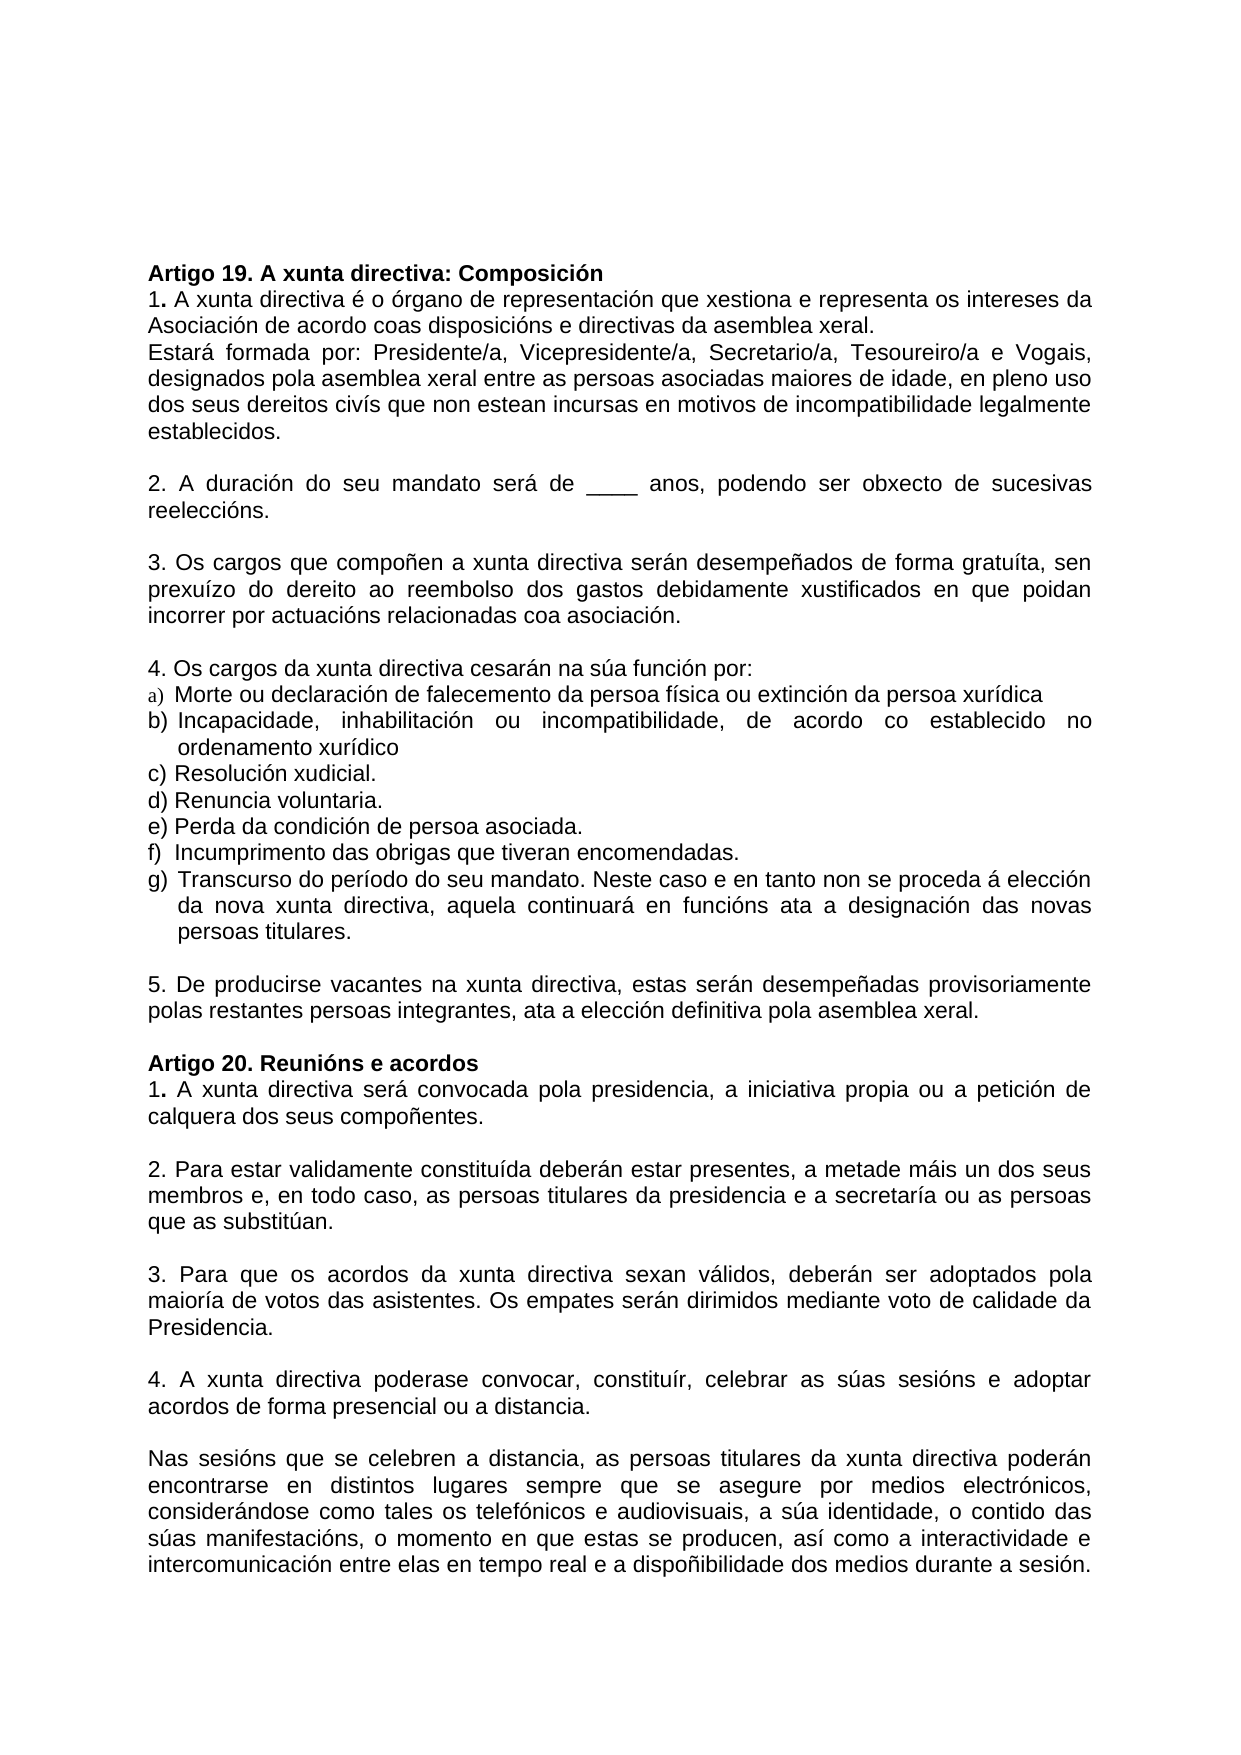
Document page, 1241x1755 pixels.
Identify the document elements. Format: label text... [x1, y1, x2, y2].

text Artigo 19. A xunta directiva: Composición [148, 259, 1093, 286]
text 2. Para estar validamente constituída deberán estar presentes, a metade máis un dos seus membros e, en todo caso, as persoas titulares da presidencia e a secretaría ou as persoas que as substitúan. [148, 1156, 1093, 1234]
text Estará formada por: Presidente/a, Vicepresidente/a, Secretario/a, Tesoureiro/a e Vogais, designados pola asemblea xeral entre as persoas asociadas maiores de idade, en pleno uso dos seus dereitos civís que non estean incursas en motivos de incompatibilidade legalmente establecidos. [148, 338, 1093, 444]
list Incapacidade, inhabilitación ou incompatibilidade, de acordo co establecido no ordenamento xurídico [148, 707, 1093, 760]
text Artigo 20. Reunións e acordos [148, 1050, 1093, 1076]
list Incumprimento das obrigas que tiveran encomendadas. [148, 839, 1093, 866]
text 2. A duración do seu mandato será de ____ anos, podendo ser obxecto de sucesivas reeleccións. [148, 470, 1093, 523]
text 4. Os cargos da xunta directiva cesarán na súa función por: [148, 655, 1093, 681]
text 4. A xunta directiva poderase convocar, constituír, celebrar as súas sesións e adoptar acordos de forma presencial ou a distancia. [148, 1366, 1093, 1419]
text 3. Para que os acordos da xunta directiva sexan válidos, deberán ser adoptados pola maioría de votos das asistentes. Os empates serán dirimidos mediante voto de calidade da Presidencia. [148, 1261, 1093, 1340]
text 1. A xunta directiva será convocada pola presidencia, a iniciativa propia ou a petición de calquera dos seus compoñentes. [148, 1076, 1093, 1129]
list Morte ou declaración de falecemento da persoa física ou extinción da persoa xurídica [148, 681, 1093, 707]
text 3. Os cargos que compoñen a xunta directiva serán desempeñados de forma gratuíta, sen prexuízo do dereito ao reembolso dos gastos debidamente xustificados en que poidan incorrer por actuacións relacionadas coa asociación. [148, 549, 1093, 628]
list Perda da condición de persoa asociada. [148, 813, 1093, 839]
text 5. De producirse vacantes na xunta directiva, estas serán desempeñadas provisoriamente polas restantes persoas integrantes, ata a elección definitiva pola asemblea xeral. [148, 971, 1093, 1024]
list Renuncia voluntaria. [148, 787, 1093, 813]
text Nas sesións que se celebren a distancia, as persoas titulares da xunta directiva poderán encontrarse en distintos lugares sempre que se asegure por medios electrónicos, considerándose como tales os telefónicos e audiovisuais, a súa identidade, o contido das súas manifestacións, o momento en que estas se producen, así como a interactividade e intercomunicación entre elas en tempo real e a dispoñibilidade dos medios durante a sesión. [148, 1445, 1093, 1577]
text 1. A xunta directiva é o órgano de representación que xestiona e representa os intereses da Asociación de acordo coas disposicións e directivas da asemblea xeral. [148, 286, 1093, 338]
list Transcurso do período do seu mandato. Neste caso e en tanto non se proceda á elección da nova xunta directiva, aquela continuará en funcións ata a designación das novas persoas titulares. [148, 866, 1093, 945]
list Resolución xudicial. [148, 760, 1093, 787]
